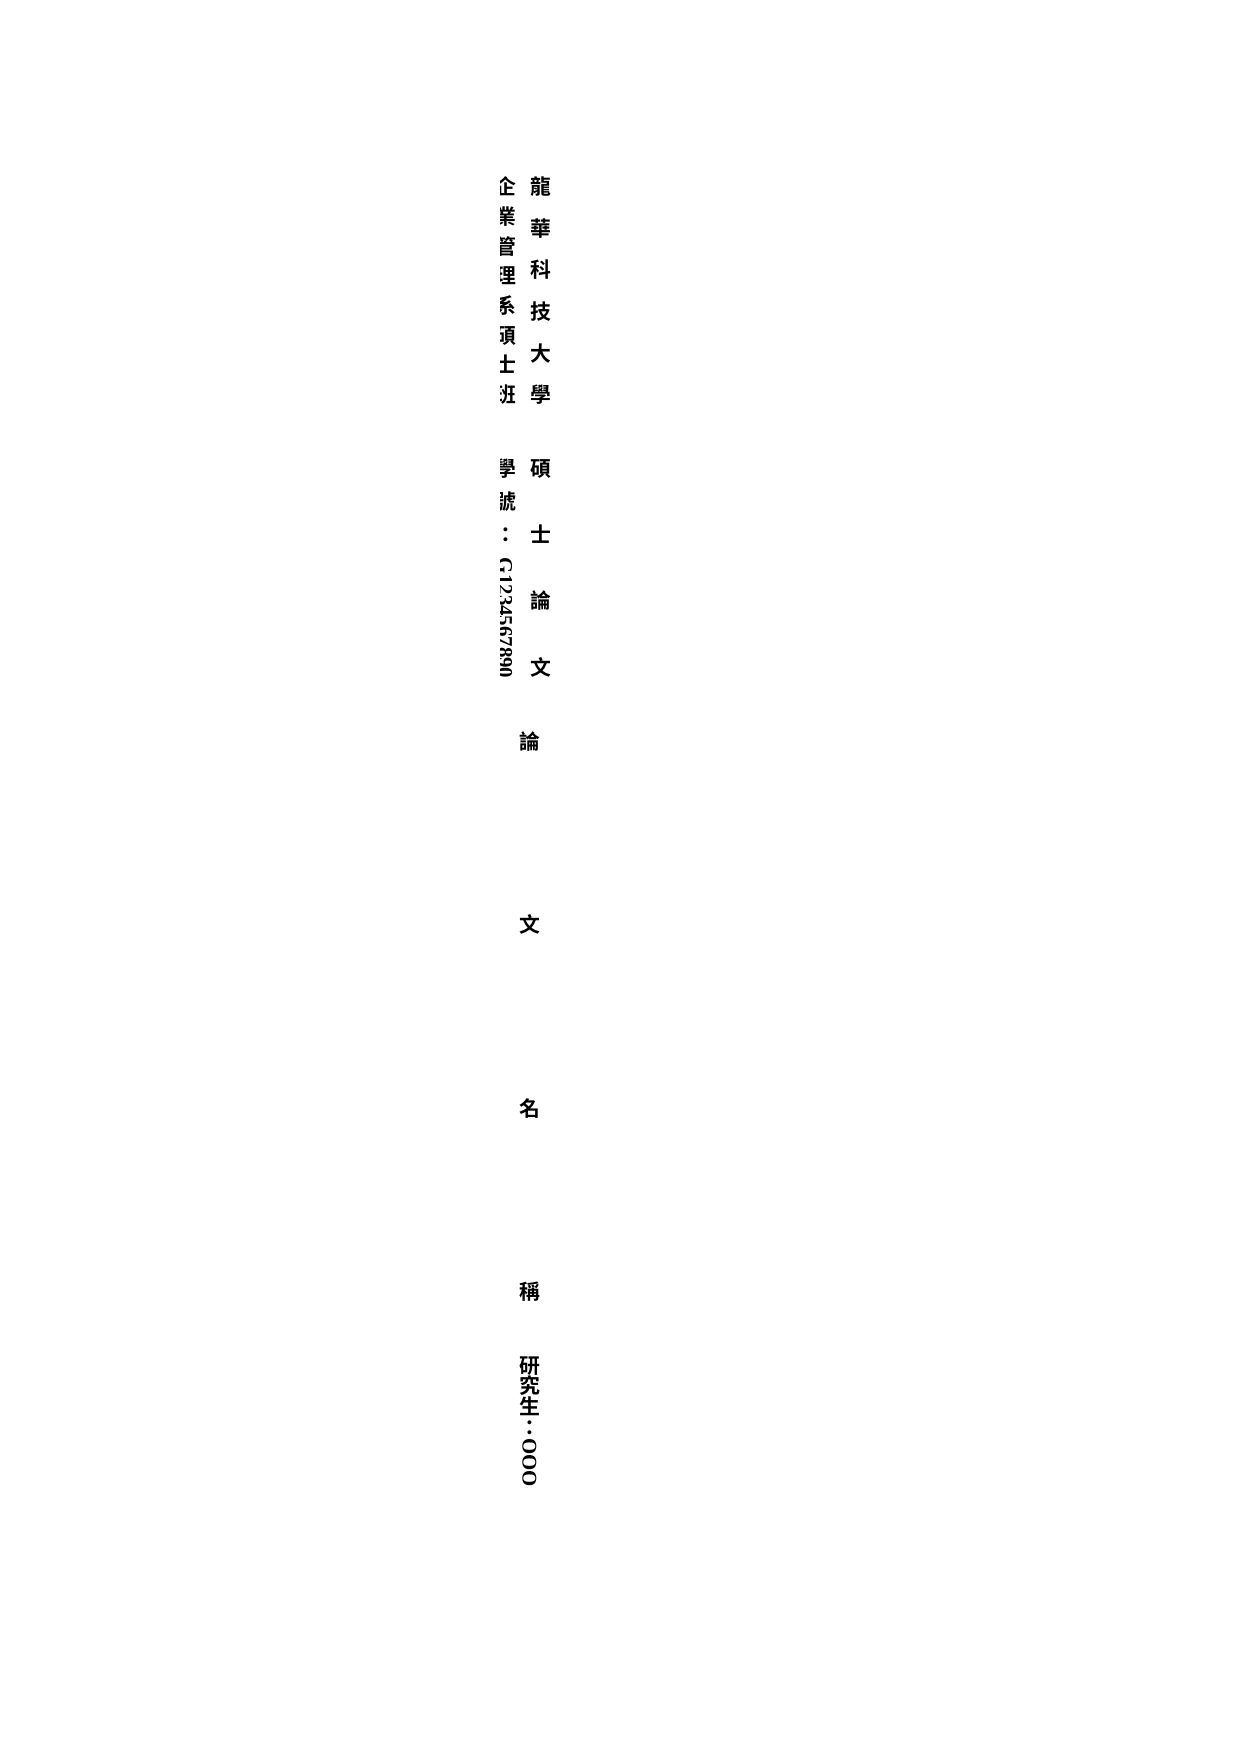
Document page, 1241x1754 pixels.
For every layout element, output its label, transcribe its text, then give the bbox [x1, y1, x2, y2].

table_cell 學號：G1234567890 [498, 446, 527, 690]
table_cell [498, 417, 562, 446]
table_cell 研究生：OOO [498, 1343, 562, 1566]
table_header 企業管理系碩士班 [498, 165, 527, 417]
table_cell 碩 士 論 文 [528, 446, 562, 690]
table_cell 論文名稱 [498, 719, 562, 1313]
table_cell [498, 690, 562, 719]
table_header 龍華科技大學 [528, 165, 562, 417]
table_cell [498, 1313, 562, 1343]
